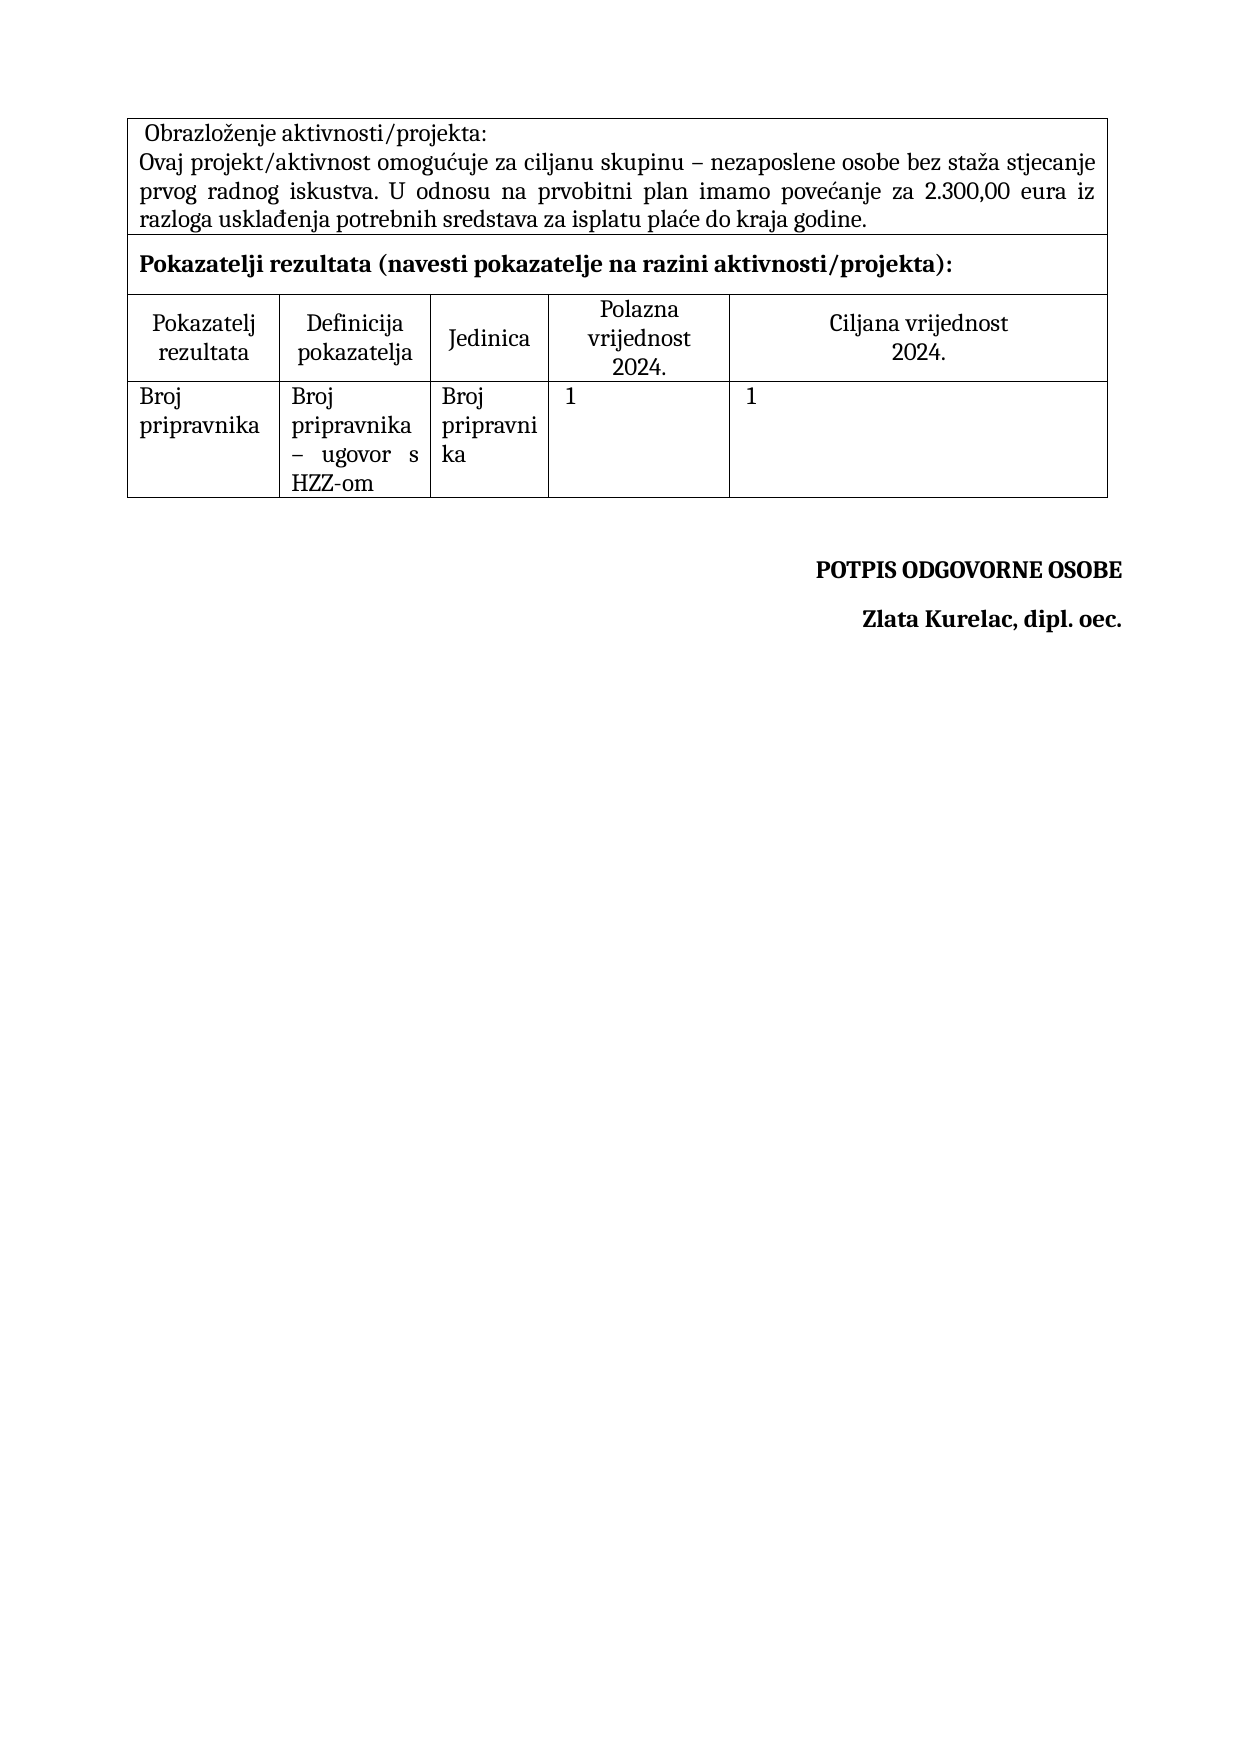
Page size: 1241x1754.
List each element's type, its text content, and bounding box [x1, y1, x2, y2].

table_cell Pokazatelj rezultata [128, 295, 279, 381]
text POTPIS ODGOVORNE OSOBE [118, 556, 1122, 584]
table_cell Broj pripravnika [431, 382, 548, 497]
table_cell 1 [549, 382, 729, 497]
table_cell Broj pripravnika – ugovor s HZZ-om [280, 382, 430, 497]
table_cell 1 [730, 382, 1107, 497]
text Zlata Kurelac, dipl. oec. [118, 605, 1122, 634]
table_cell Jedinica [431, 295, 548, 381]
table_cell Obrazloženje aktivnosti/projekta: Ovaj projekt/aktivnost omogućuje za ciljanu skupinu – nezaposlene osobe bez staža stjecanje prvog radnog iskustva. U odnosu na prvobitni plan imamo povećanje za 2.300,00 eura iz razloga usklađenja potrebnih sredstava za isplatu plaće do kraja godine. [128, 119, 1107, 234]
table_cell Polazna vrijednost 2024. [549, 295, 729, 381]
table_cell Definicija pokazatelja [280, 295, 430, 381]
table_cell Pokazatelji rezultata (navesti pokazatelje na razini aktivnosti/projekta): [128, 235, 1107, 294]
table_cell Broj pripravnika [128, 382, 279, 497]
table_cell Ciljana vrijednost 2024. [730, 295, 1107, 381]
